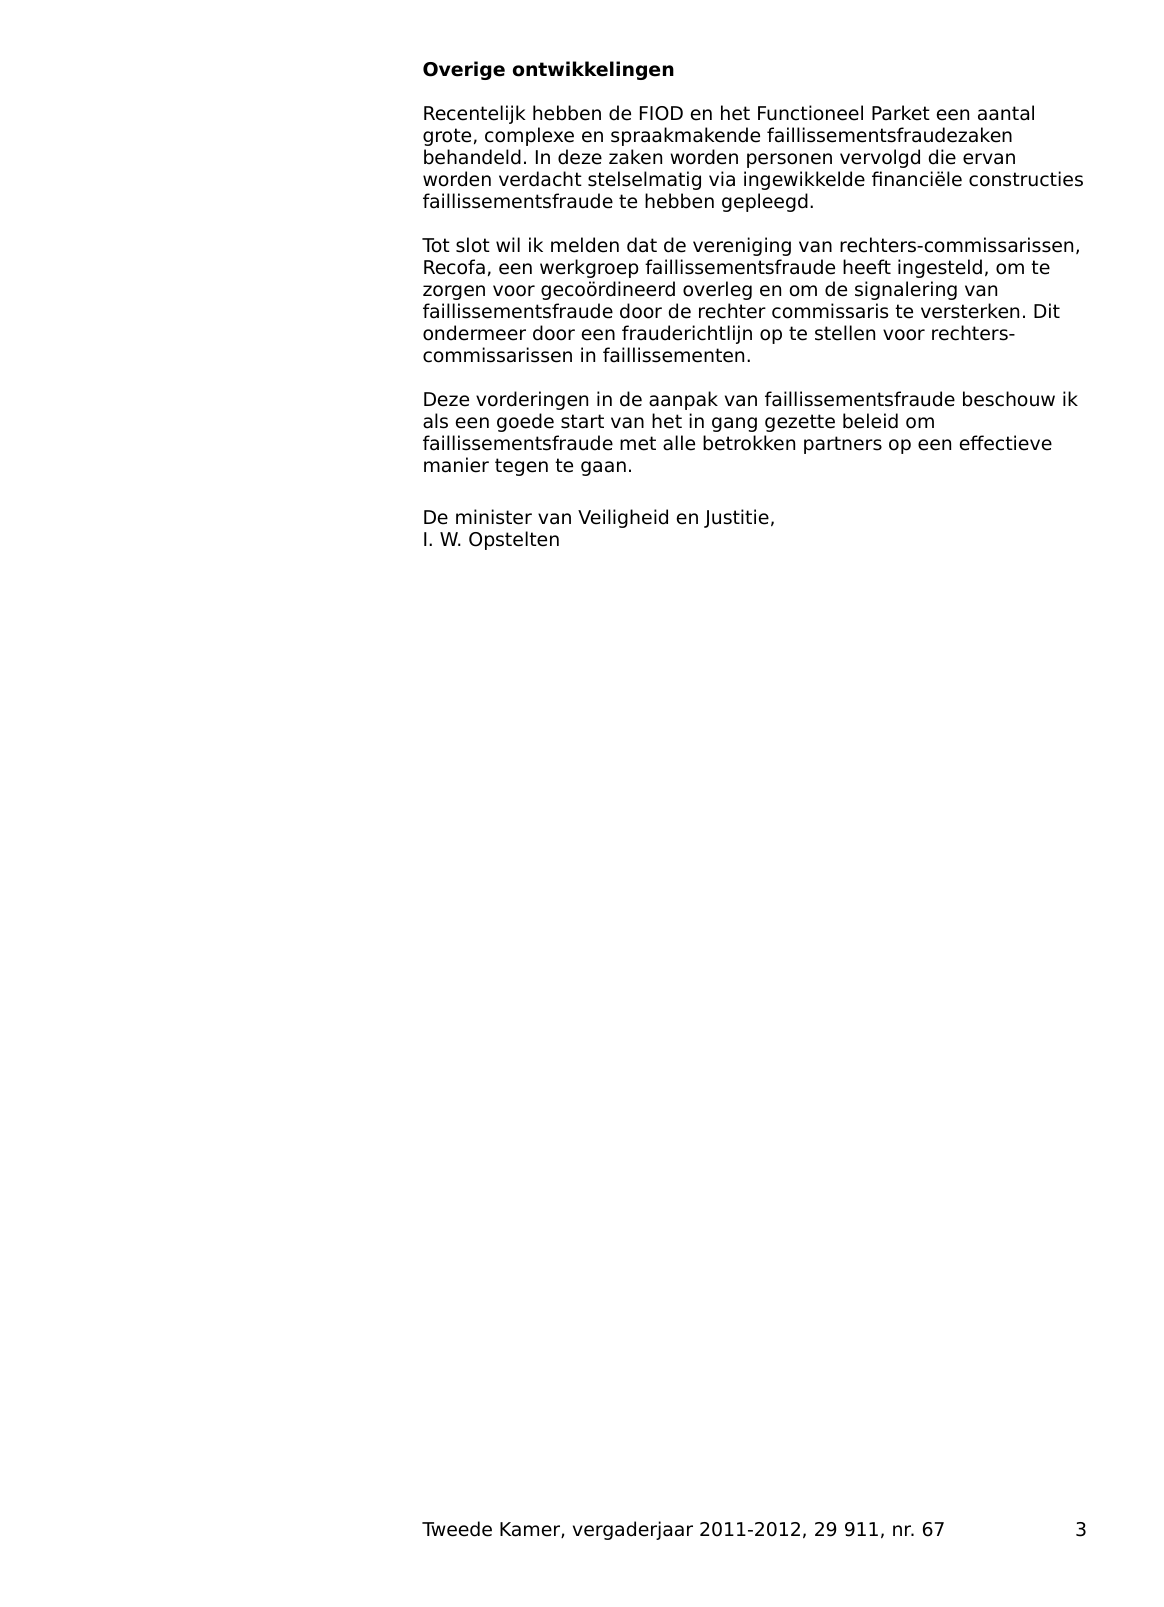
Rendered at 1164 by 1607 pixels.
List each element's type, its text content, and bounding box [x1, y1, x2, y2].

text Recentelijk hebben de FIOD en het Functioneel Parket een aantal grote, complexe en spraakmakende faillissementsfraudezaken behandeld. In deze zaken worden personen vervolgd die ervan worden verdacht stelselmatig via ingewikkelde financiële constructies faillissementsfraude te hebben gepleegd. [422, 103, 1087, 213]
text Tot slot wil ik melden dat de vereniging van rechters-commissarissen, Recofa, een werkgroep faillissementsfraude heeft ingesteld, om te zorgen voor gecoördineerd overleg en om de signalering van faillissementsfraude door de rechter commissaris te versterken. Dit ondermeer door een frauderichtlijn op te stellen voor rechters-commissarissen in faillissementen. [422, 235, 1087, 367]
subtitle Overige ontwikkelingen [422, 59, 1087, 81]
text Deze vorderingen in de aanpak van faillissementsfraude beschouw ik als een goede start van het in gang gezette beleid om faillissementsfraude met alle betrokken partners op een effectieve manier tegen te gaan. [422, 389, 1087, 477]
text De minister van Veiligheid en Justitie, I. W. Opstelten [422, 507, 1087, 551]
